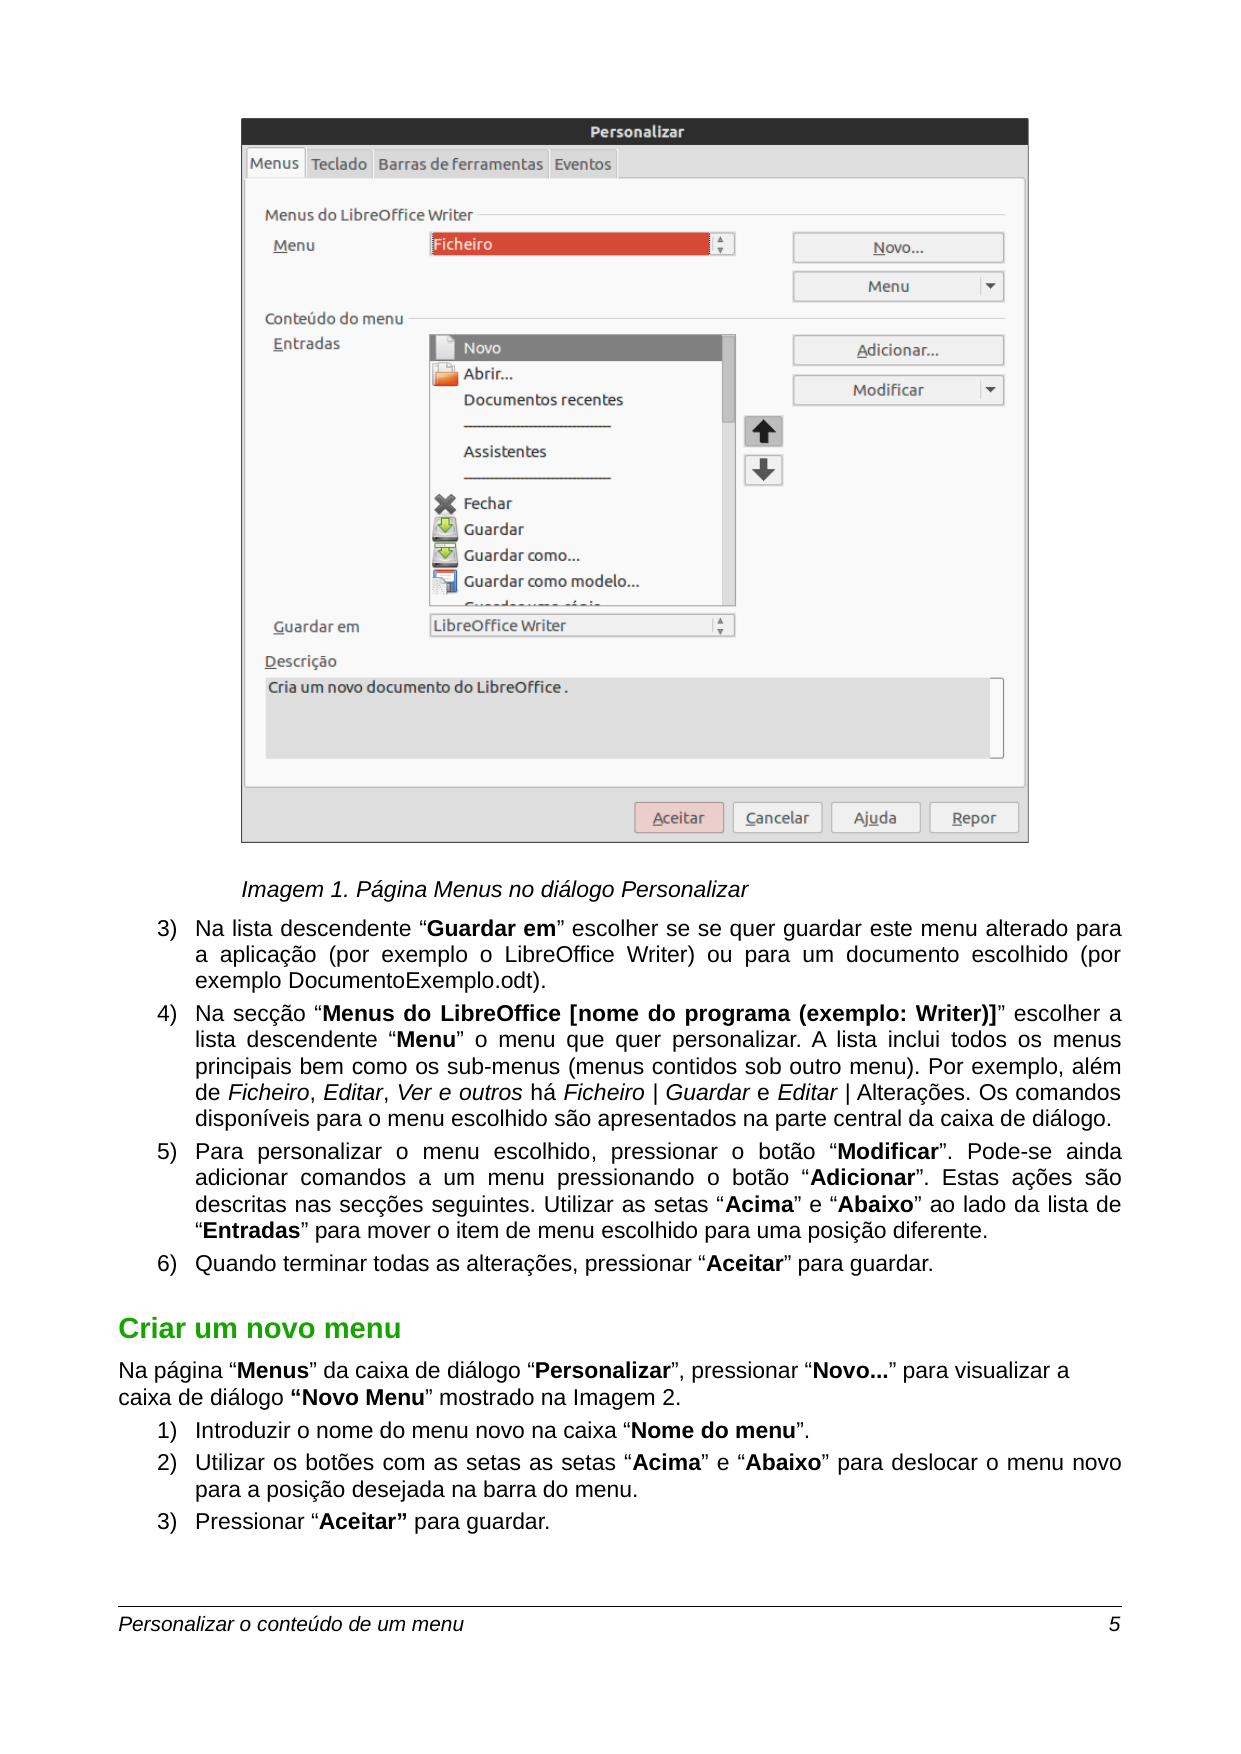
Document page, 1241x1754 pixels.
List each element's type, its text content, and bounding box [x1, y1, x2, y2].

list Pressionar “Aceitar” para guardar. [177, 1508, 1122, 1534]
list Utilizar os botões com as setas as setas “Acima” e “Abaixo” para deslocar o menu novo para a posição desejada na barra do menu. [177, 1449, 1122, 1502]
list Na página “Menus” da caixa de diálogo “Personalizar”, pressionar “Novo...” para visualizar a caixa de diálogo “Novo Menu” mostrado na Imagem 2. [118, 1357, 1122, 1410]
list Na secção “Menus do LibreOffice [nome do programa (exemplo: Writer)]” escolher a lista descendente “Menu” o menu que quer personalizar. A lista inclui todos os menus principais bem como os sub-menus (menus contidos sob outro menu). Por exemplo, além de Ficheiro, Editar, Ver e outros há Ficheiro | Guardar e Editar | Alterações. Os comandos disponíveis para o menu escolhido são apresentados na parte central da caixa de diálogo. [177, 1000, 1122, 1132]
list Para personalizar o menu escolhido, pressionar o botão “Modificar”. Pode-se ainda adicionar comandos a um menu pressionando o botão “Adicionar”. Estas ações são descritas nas secções seguintes. Utilizar as setas “Acima” e “Abaixo” ao lado da lista de “Entradas” para mover o item de menu escolhido para uma posição diferente. [177, 1138, 1122, 1243]
list Na lista descendente “Guardar em” escolher se se quer guardar este menu alterado para a aplicação (por exemplo o LibreOffice Writer) ou para um documento escolhido (por exemplo DocumentoExemplo.odt). [177, 914, 1122, 994]
text Imagem 1. Página Menus no diálogo Personalizar [241, 876, 1029, 902]
list Introduzir o nome do menu novo na caixa “Nome do menu”. [177, 1417, 1122, 1443]
list Quando terminar todas as alterações, pressionar “Aceitar” para guardar. [177, 1249, 1122, 1276]
picture [241, 118, 1029, 843]
subtitle Criar um novo menu [118, 1311, 1122, 1345]
